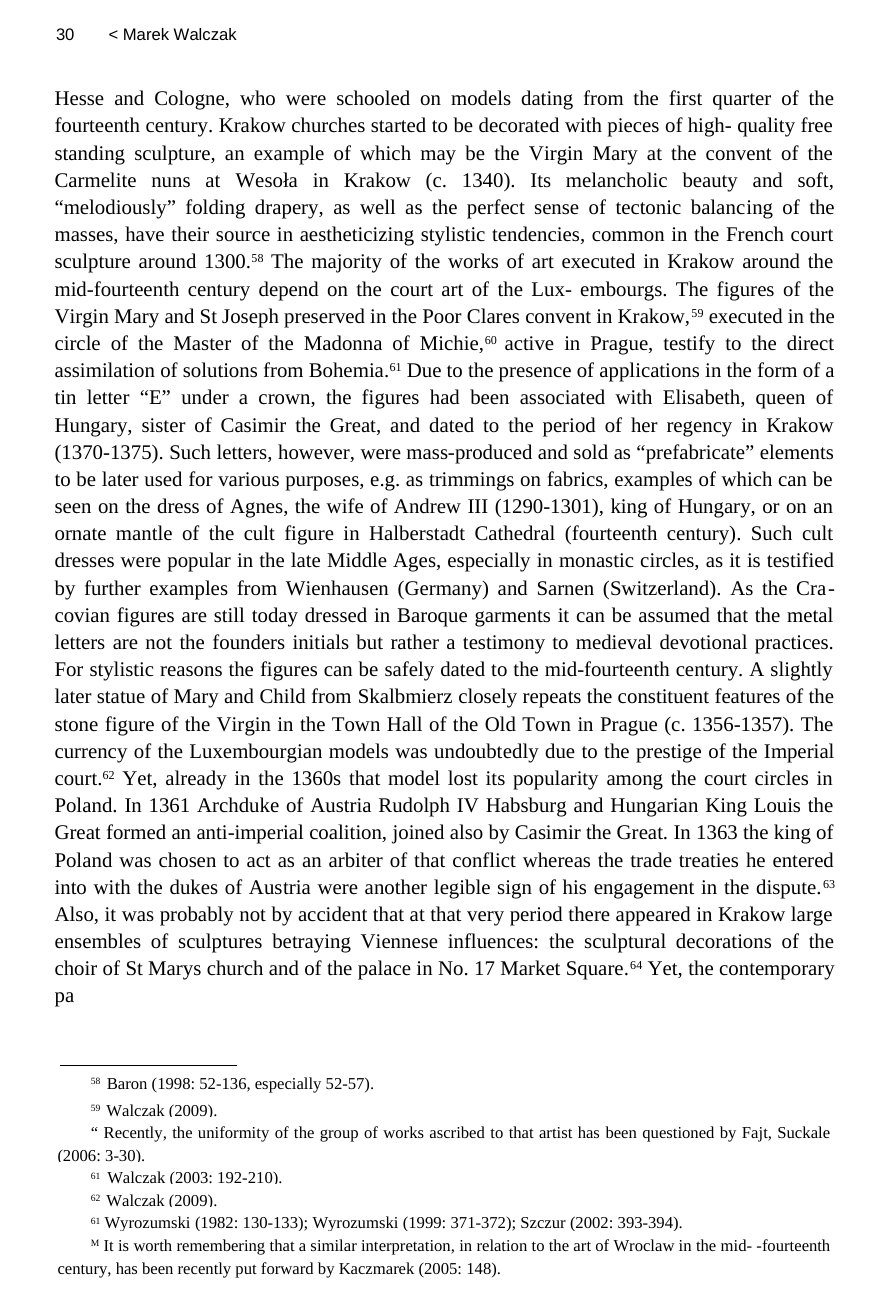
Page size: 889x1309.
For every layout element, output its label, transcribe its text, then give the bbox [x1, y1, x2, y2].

text 62 Walczak (2009). [57, 1191, 832, 1206]
text 61 Walczak (2003: 192-210). [57, 1168, 832, 1184]
text 30 < Marek Walczak [56, 24, 262, 43]
text 61 Wyrozumski (1982: 130-133); Wyrozumski (1999: 371-372); Szczur (2002: 393-394). [57, 1213, 832, 1231]
text Hesse and Cologne, who were schooled on models dating from the first quarter of the fourteenth century. Krakow churches started to be decorated with pieces of high- quality free standing sculpture, an example of which may be the Virgin Mary at the convent of the Carmelite nuns at Wesoła in Krakow (c. 1340). Its melancholic beauty and soft, “melodiously” folding drapery, as well as the perfect sense of tectonic balanc­ing of the masses, have their source in aestheticizing stylistic tendencies, common in the French court sculpture around 1300.58 The majority of the works of art executed in Krakow around the mid-fourteenth century depend on the court art of the Lux- embourgs. The figures of the Virgin Mary and St Joseph preserved in the Poor Clares convent in Krakow,59 executed in the circle of the Master of the Madonna of Michie,60 active in Prague, testify to the direct assimilation of solutions from Bohemia.61 Due to the presence of applications in the form of a tin letter “E” under a crown, the figures had been associated with Elisabeth, queen of Hungary, sister of Casimir the Great, and dated to the period of her regency in Krakow (1370-1375). Such letters, however, were mass-produced and sold as “prefabricate” elements to be later used for various purposes, e.g. as trimmings on fabrics, examples of which can be seen on the dress of Agnes, the wife of Andrew III (1290-1301), king of Hungary, or on an ornate man­tle of the cult figure in Halberstadt Cathedral (fourteenth century). Such cult dresses were popular in the late Middle Ages, especially in monastic circles, as it is testified by further examples from Wienhausen (Germany) and Sarnen (Switzerland). As the Cra­covian figures are still today dressed in Baroque garments it can be assumed that the metal letters are not the founders initials but rather a testimony to medieval devotional practices. For stylistic reasons the figures can be safely dated to the mid-fourteenth century. A slightly later statue of Mary and Child from Skalbmierz closely repeats the constituent features of the stone figure of the Virgin in the Town Hall of the Old Town in Prague (c. 1356-1357). The currency of the Luxembourgian models was undoubt­edly due to the prestige of the Imperial court.62 Yet, already in the 1360s that model lost its popularity among the court circles in Poland. In 1361 Archduke of Austria Rudolph IV Habsburg and Hungarian King Louis the Great formed an anti-imperial coalition, joined also by Casimir the Great. In 1363 the king of Poland was chosen to act as an arbiter of that conflict whereas the trade treaties he entered into with the dukes of Aus­tria were another legible sign of his engagement in the dispute.63 Also, it was probably not by accident that at that very period there appeared in Krakow large ensembles of sculptures betraying Viennese influences: the sculptural decorations of the choir of St Marys church and of the palace in No. 17 Market Square.64 Yet, the contemporary pa­ [54, 86, 835, 1007]
text “ Recently, the uniformity of the group of works ascribed to that artist has been questioned by Fajt, Suckale (2006: 3-30). [57, 1123, 832, 1161]
text 59 Walczak (2009). [57, 1101, 832, 1116]
text 58 Baron (1998: 52-136, especially 52-57). [57, 1074, 832, 1093]
text M It is worth remembering that a similar interpretation, in relation to the art of Wroclaw in the mid- -fourteenth century, has been recently put forward by Kaczmarek (2005: 148). [57, 1236, 832, 1278]
